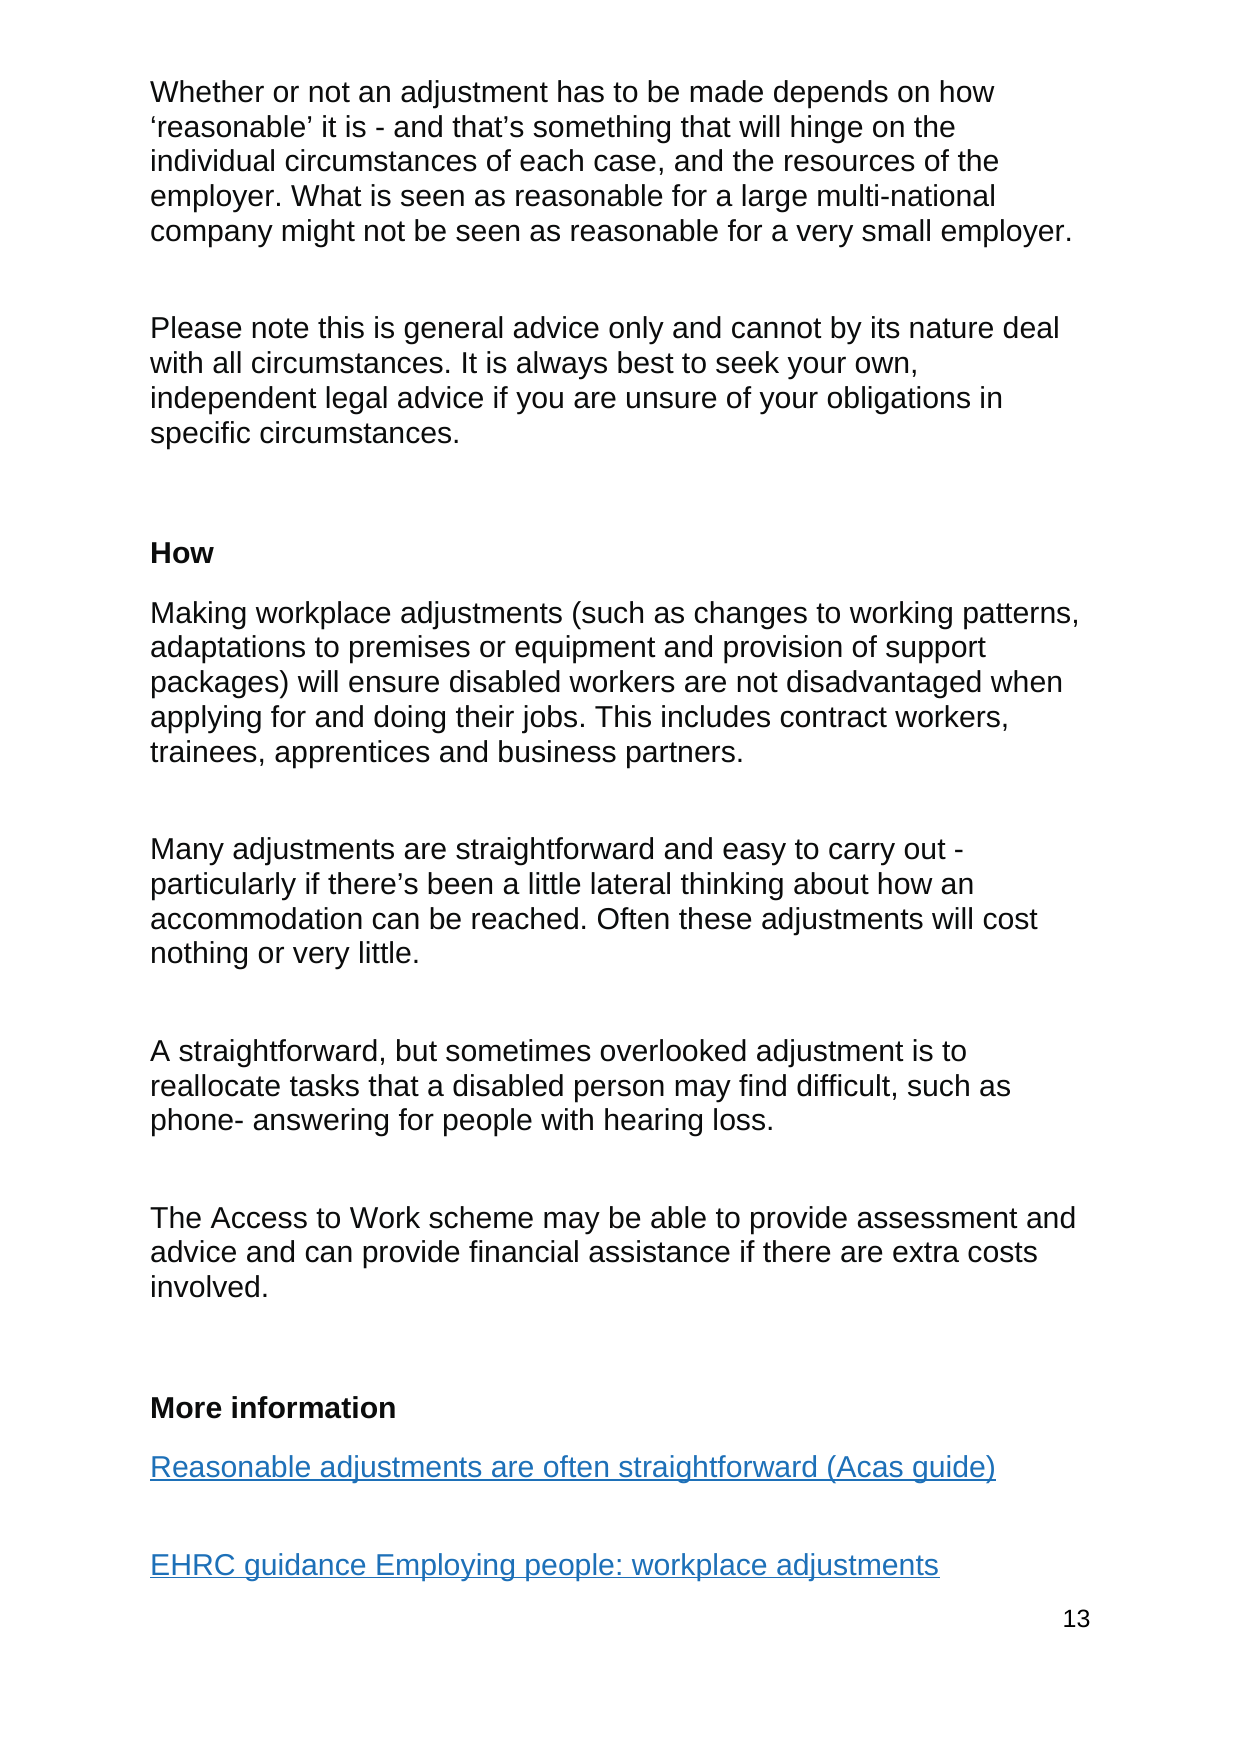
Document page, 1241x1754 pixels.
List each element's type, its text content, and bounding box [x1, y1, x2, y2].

text Making workplace adjustments (such as changes to working patterns, adaptations to premises or equipment and provision of support packages) will ensure disabled workers are not disadvantaged when applying for and doing their jobs. This includes contract workers, trainees, apprentices and business partners. [150, 594, 1090, 768]
text EHRC guidance Employing people: workplace adjustments [150, 1546, 1090, 1581]
subtitle More information [150, 1390, 1090, 1425]
text Whether or not an adjustment has to be made depends on how ‘reasonable’ it is - and that’s something that will hinge on the individual circumstances of each case, and the resources of the employer. What is seen as reasonable for a large multi-national company might not be seen as reasonable for a very small employer. [150, 74, 1090, 248]
text Reasonable adjustments are often straightforward (Acas guide) [150, 1449, 1090, 1484]
text A straightforward, but sometimes overlooked adjustment is to reallocate tasks that a disabled person may find difficult, such as phone- answering for people with hearing loss. [150, 1033, 1090, 1137]
text Please note this is general advice only and cannot by its nature deal with all circumstances. It is always best to seek your own, independent legal advice if you are unsure of your obligations in specific circumstances. [150, 310, 1090, 449]
subtitle How [150, 535, 1090, 570]
text Many adjustments are straightforward and easy to carry out - particularly if there’s been a little lateral thinking about how an accommodation can be reached. Often these adjustments will cost nothing or very little. [150, 831, 1090, 970]
text The Access to Work scheme may be able to provide assessment and advice and can provide financial assistance if there are extra costs involved. [150, 1199, 1090, 1304]
